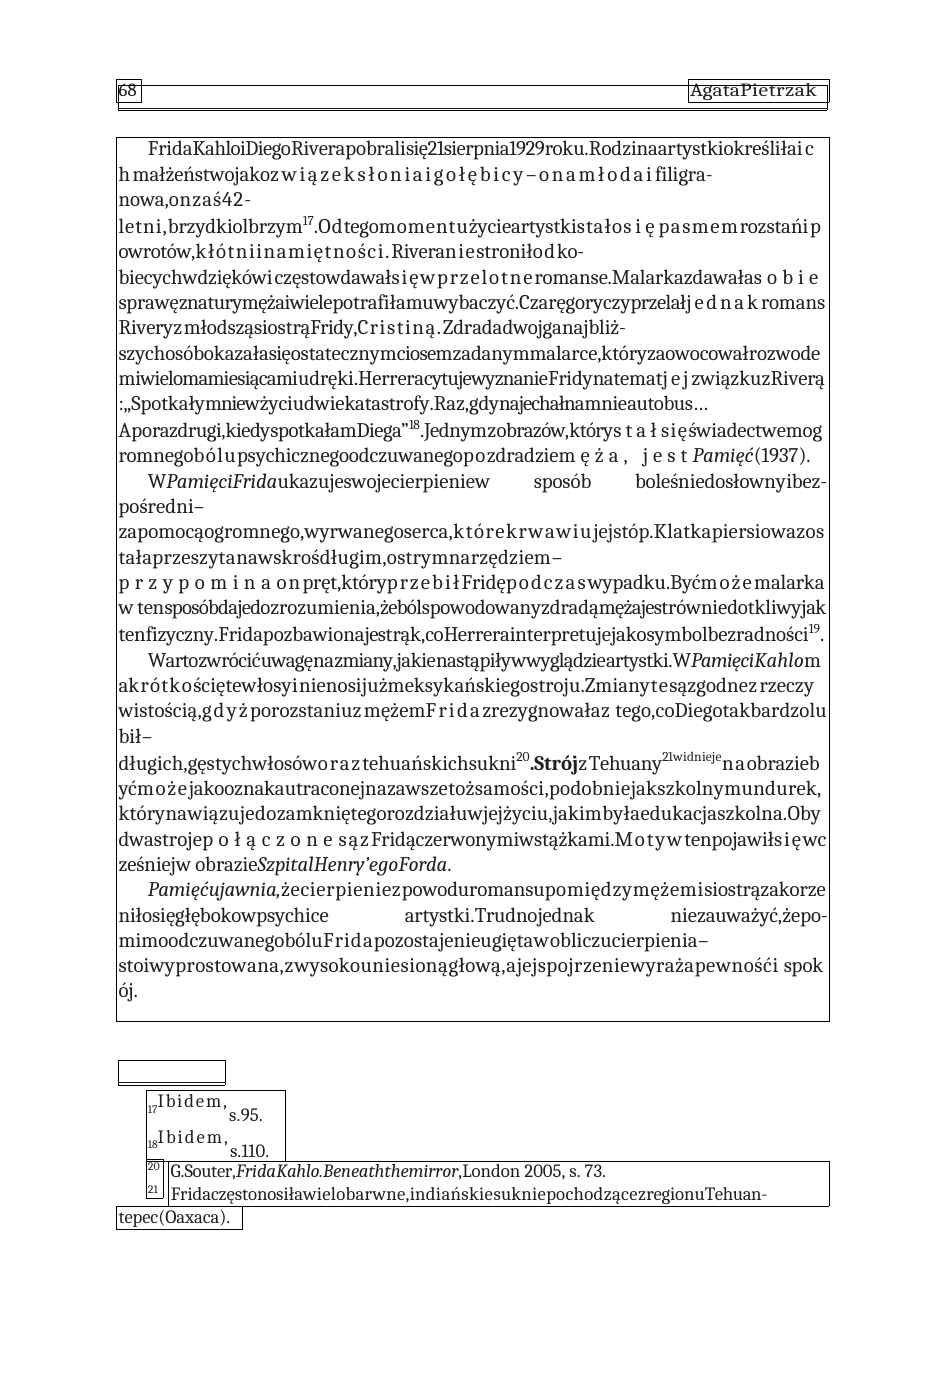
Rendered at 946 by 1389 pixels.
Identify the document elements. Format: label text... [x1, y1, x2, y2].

text AgataPietrzak [690, 80, 829, 101]
text tepec(Oaxaca). [118, 1207, 242, 1228]
text 17Ibidem,s.95. [148, 1091, 285, 1126]
text Fridaczęstonosiławielobarwne,indiańskiesukniepochodzącezregionuTehuan- [171, 1183, 829, 1205]
text G.Souter,FridaKahlo.Beneaththemirror,London 2005, s. 73. [170, 1162, 829, 1182]
text [118, 80, 141, 85]
text FridaKahloiDiegoRiverapobralisię21sierpnia1929roku.Rodzinaartystkiokreśliłaichmałżeństwojakozwiązeksłoniaigołębicy–onamłodaifiligra-nowa,onzaś42-letni,brzydkiolbrzym17.Odtegomomentużycieartystkistałosiępasmemrozstańipowrotów,kłótniinamiętności.Riveraniestroniłodko-biecychwdziękówiczęstowdawałsięwprzelotneromanse.Malarkazdawałasobiesprawęznaturymężaiwielepotrafiłamuwybaczyć.CzaręgoryczyprzelałjednakromansRiveryzmłodsząsiostrąFridy,Cristiną.Zdradadwojganajbliż-szychosóbokazałasięostatecznymciosemzadanymmalarce,któryzaowocowałrozwodemiwielomamiesiącamiudręki.HerreracytujewyznanieFridynatematjejzwiązkuzRiverą:„Spotkałymniewżyciudwiekatastrofy.Raz,gdynajechałnamnieautobus…Aporazdrugi,kiedyspotkałamDiega”18.Jednymzobrazów,którystałsięświadectwemogromnegobólupsychicznegoodczuwanegopozdradziemęża, jestPamięć(1937). [118, 138, 827, 468]
text 18Ibidem,s.110. [148, 1127, 285, 1161]
text 20 [148, 1160, 163, 1173]
text 68 [119, 86, 141, 101]
text WPamięciFridaukazujeswojecierpieniew sposób boleśniedosłownyibez-pośredni–zapomocąogromnego,wyrwanegoserca,którekrwawiujejstóp.Klatkapiersiowazostałaprzeszytanawskrośdługim,ostrymnarzędziem–przypominaonpręt,któryprzebiłFridępodczaswypadku.Byćmożemalarkawtensposóbdajedozrozumienia,żebólspowodowanyzdradąmężajestrówniedotkliwyjaktenfizyczny.Fridapozbawionajestrąk,coHerrerainterpretujejakosymbolbezradności19. [118, 469, 827, 647]
text Wartozwrócićuwagęnazmiany,jakienastąpiływwyglądzieartystki.WPamięciKahlomakrótkościętewłosyinienosijużmeksykańskiegostroju.Zmianytesązgodnezrzeczywistością,gdyżporozstaniuzmężemFridazrezygnowałaztego,coDiegotakbardzolubił–długich,gęstychwłosóworaztehuańskichsukni20.StrójzTehuany21widniejenaobraziebyćmożejakooznakautraconejnazawszetożsamości,podobniejakszkolnymundurek,którynawiązujedozamkniętegorozdziałuwjejżyciu,jakimbyłaedukacjaszkolna.ObydwastrojepołączonesązFridączerwonymiwstążkami.MotywtenpojawiłsięwcześniejwobrazieSzpitalHenry’egoForda. [118, 648, 827, 877]
text Pamięćujawnia,żecierpieniezpowoduromansupomiędzymężemisiostrązakorzeniłosięgłębokowpsychice artystki.Trudnojednak niezauważyć,żepo-mimoodczuwanegobóluFridapozostajenieugiętawobliczucierpienia–stoiwyprostowana,zwysokouniesionągłową,ajejspojrzeniewyrażapewnośćispokój. [118, 878, 828, 1003]
text 21 [148, 1183, 163, 1196]
